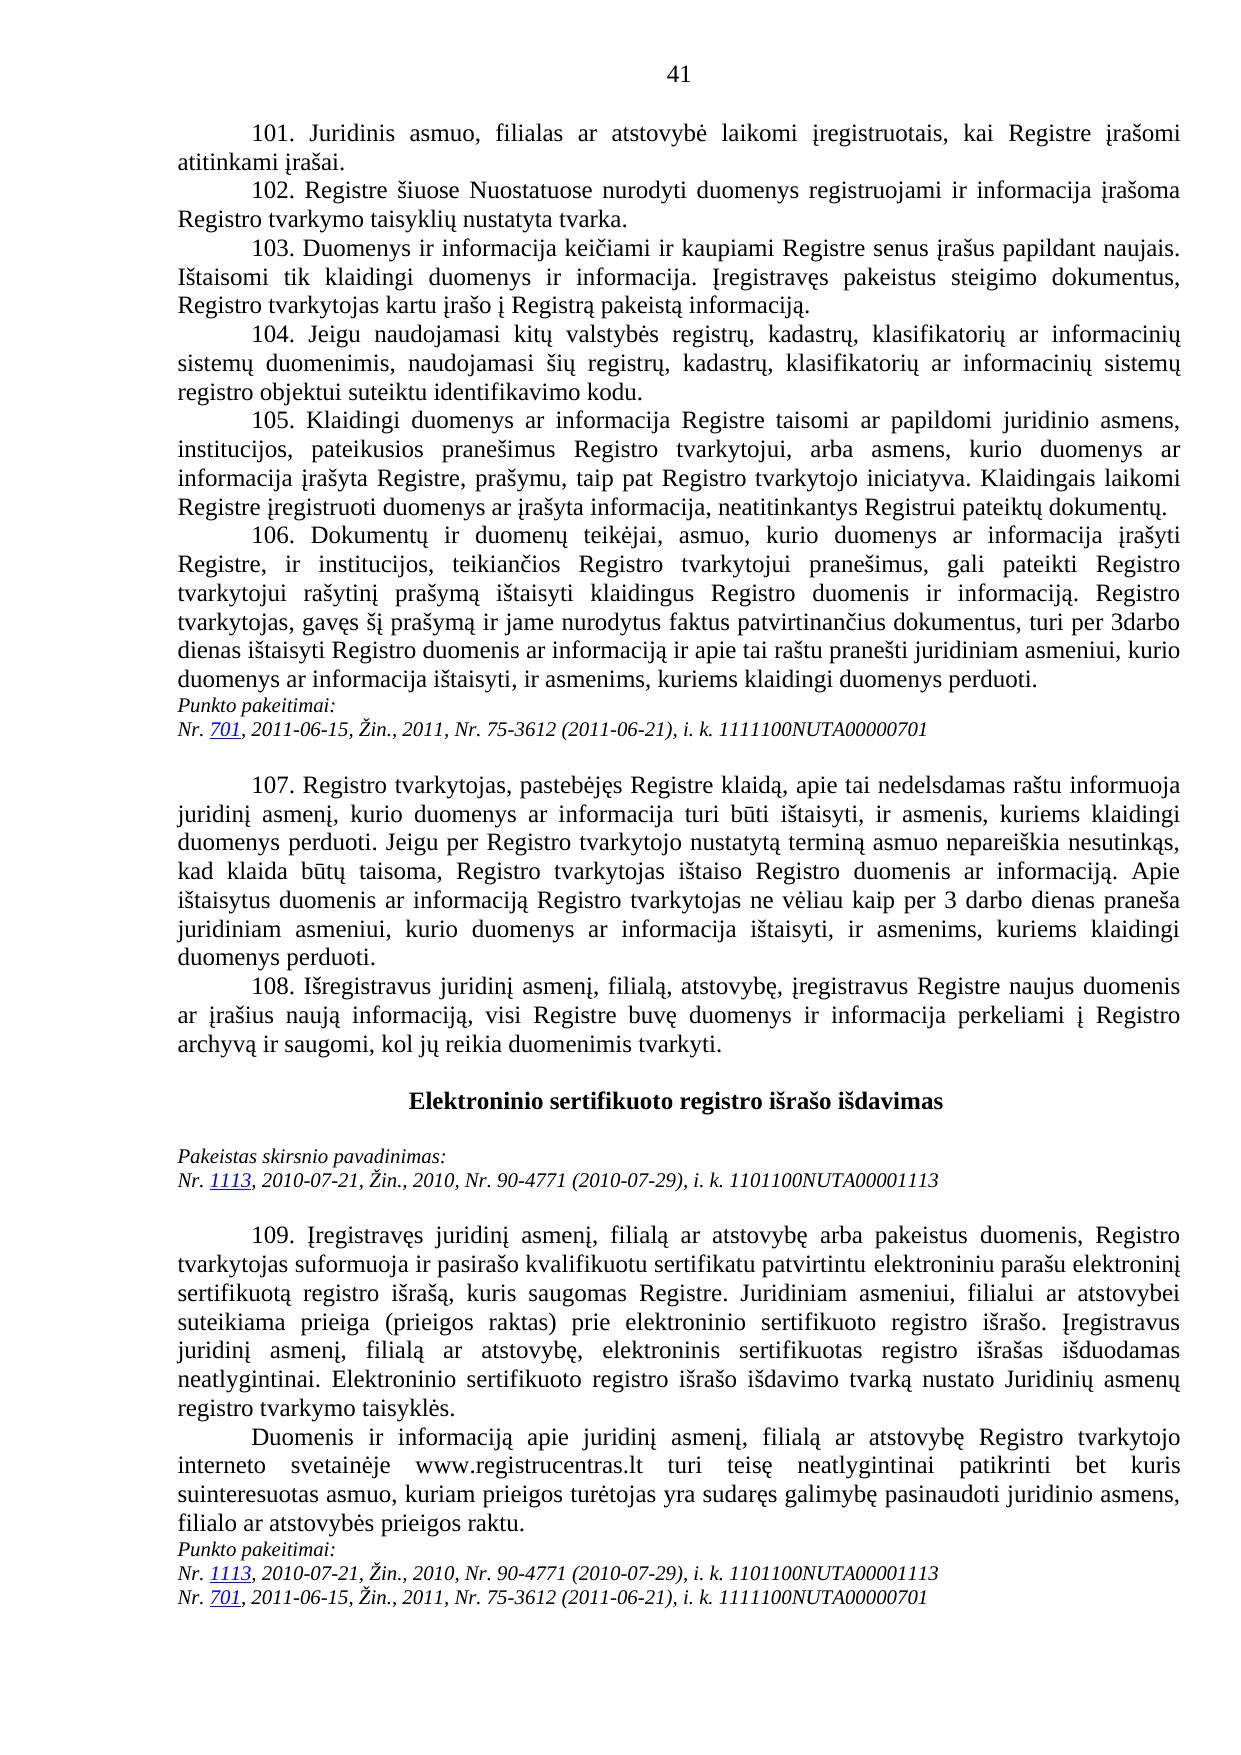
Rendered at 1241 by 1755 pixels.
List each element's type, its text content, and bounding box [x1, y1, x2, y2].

text Punkto pakeitimai: [177, 693, 1181, 717]
text Pakeistas skirsnio pavadinimas: [177, 1144, 1181, 1168]
text 102. Registre šiuose Nuostatuose nurodyti duomenys registruojami ir informacija įrašoma Registro tvarkymo taisyklių nustatyta tvarka. [177, 176, 1181, 233]
text 106. Dokumentų ir duomenų teikėjai, asmuo, kurio duomenys ar informacija įrašyti Registre, ir institucijos, teikiančios Registro tvarkytojui pranešimus, gali pateikti Registro tvarkytojui rašytinį prašymą ištaisyti klaidingus Registro duomenis ir informaciją. Registro tvarkytojas, gavęs šį prašymą ir jame nurodytus faktus patvirtinančius dokumentus, turi per 3darbo dienas ištaisyti Registro duomenis ar informaciją ir apie tai raštu pranešti juridiniam asmeniui, kurio duomenys ar informacija ištaisyti, ir asmenims, kuriems klaidingi duomenys perduoti. [177, 521, 1181, 693]
text Nr. 1113, 2010-07-21, Žin., 2010, Nr. 90-4771 (2010-07-29), i. k. 1101100NUTA00001113 [177, 1561, 1181, 1585]
text 101. Juridinis asmuo, filialas ar atstovybė laikomi įregistruotais, kai Registre įrašomi atitinkami įrašai. [177, 118, 1181, 176]
text Nr. 1113, 2010-07-21, Žin., 2010, Nr. 90-4771 (2010-07-29), i. k. 1101100NUTA00001113 [177, 1168, 1181, 1192]
text 103. Duomenys ir informacija keičiami ir kaupiami Registre senus įrašus papildant naujais. Ištaisomi tik klaidingi duomenys ir informacija. Įregistravęs pakeistus steigimo dokumentus, Registro tvarkytojas kartu įrašo į Registrą pakeistą informaciją. [177, 233, 1181, 319]
text Punkto pakeitimai: [177, 1537, 1181, 1561]
text 107. Registro tvarkytojas, pastebėjęs Registre klaidą, apie tai nedelsdamas raštu informuoja juridinį asmenį, kurio duomenys ar informacija turi būti ištaisyti, ir asmenis, kuriems klaidingi duomenys perduoti. Jeigu per Registro tvarkytojo nustatytą terminą asmuo nepareiškia nesutinkąs, kad klaida būtų taisoma, Registro tvarkytojas ištaiso Registro duomenis ar informaciją. Apie ištaisytus duomenis ar informaciją Registro tvarkytojas ne vėliau kaip per 3 darbo dienas praneša juridiniam asmeniui, kurio duomenys ar informacija ištaisyti, ir asmenims, kuriems klaidingi duomenys perduoti. [177, 770, 1181, 971]
text Nr. 701, 2011-06-15, Žin., 2011, Nr. 75-3612 (2011-06-21), i. k. 1111100NUTA00000701 [177, 717, 1181, 741]
text Duomenis ir informaciją apie juridinį asmenį, filialą ar atstovybę Registro tvarkytojo interneto svetainėje www.registrucentras.lt turi teisę neatlygintinai patikrinti bet kuris suinteresuotas asmuo, kuriam prieigos turėtojas yra sudaręs galimybę pasinaudoti juridinio asmens, filialo ar atstovybės prieigos raktu. [177, 1422, 1181, 1537]
text Nr. 701, 2011-06-15, Žin., 2011, Nr. 75-3612 (2011-06-21), i. k. 1111100NUTA00000701 [177, 1585, 1181, 1609]
text 109. Įregistravęs juridinį asmenį, filialą ar atstovybę arba pakeistus duomenis, Registro tvarkytojas suformuoja ir pasirašo kvalifikuotu sertifikatu patvirtintu elektroniniu parašu elektroninį sertifikuotą registro išrašą, kuris saugomas Registre. Juridiniam asmeniui, filialui ar atstovybei suteikiama prieiga (prieigos raktas) prie elektroninio sertifikuoto registro išrašo. Įregistravus juridinį asmenį, filialą ar atstovybę, elektroninis sertifikuotas registro išrašas išduodamas neatlygintinai. Elektroninio sertifikuoto registro išrašo išdavimo tvarką nustato Juridinių asmenų registro tvarkymo taisyklės. [177, 1221, 1181, 1422]
text Elektroninio sertifikuoto registro išrašo išdavimas [177, 1086, 1181, 1115]
text 108. Išregistravus juridinį asmenį, filialą, atstovybę, įregistravus Registre naujus duomenis ar įrašius naują informaciją, visi Registre buvę duomenys ir informacija perkeliami į Registro archyvą ir saugomi, kol jų reikia duomenimis tvarkyti. [177, 971, 1181, 1057]
text 104. Jeigu naudojamasi kitų valstybės registrų, kadastrų, klasifikatorių ar informacinių sistemų duomenimis, naudojamasi šių registrų, kadastrų, klasifikatorių ar informacinių sistemų registro objektui suteiktu identifikavimo kodu. [177, 319, 1181, 406]
text 105. Klaidingi duomenys ar informacija Registre taisomi ar papildomi juridinio asmens, institucijos, pateikusios pranešimus Registro tvarkytojui, arba asmens, kurio duomenys ar informacija įrašyta Registre, prašymu, taip pat Registro tvarkytojo iniciatyva. Klaidingais laikomi Registre įregistruoti duomenys ar įrašyta informacija, neatitinkantys Registrui pateiktų dokumentų. [177, 406, 1181, 521]
